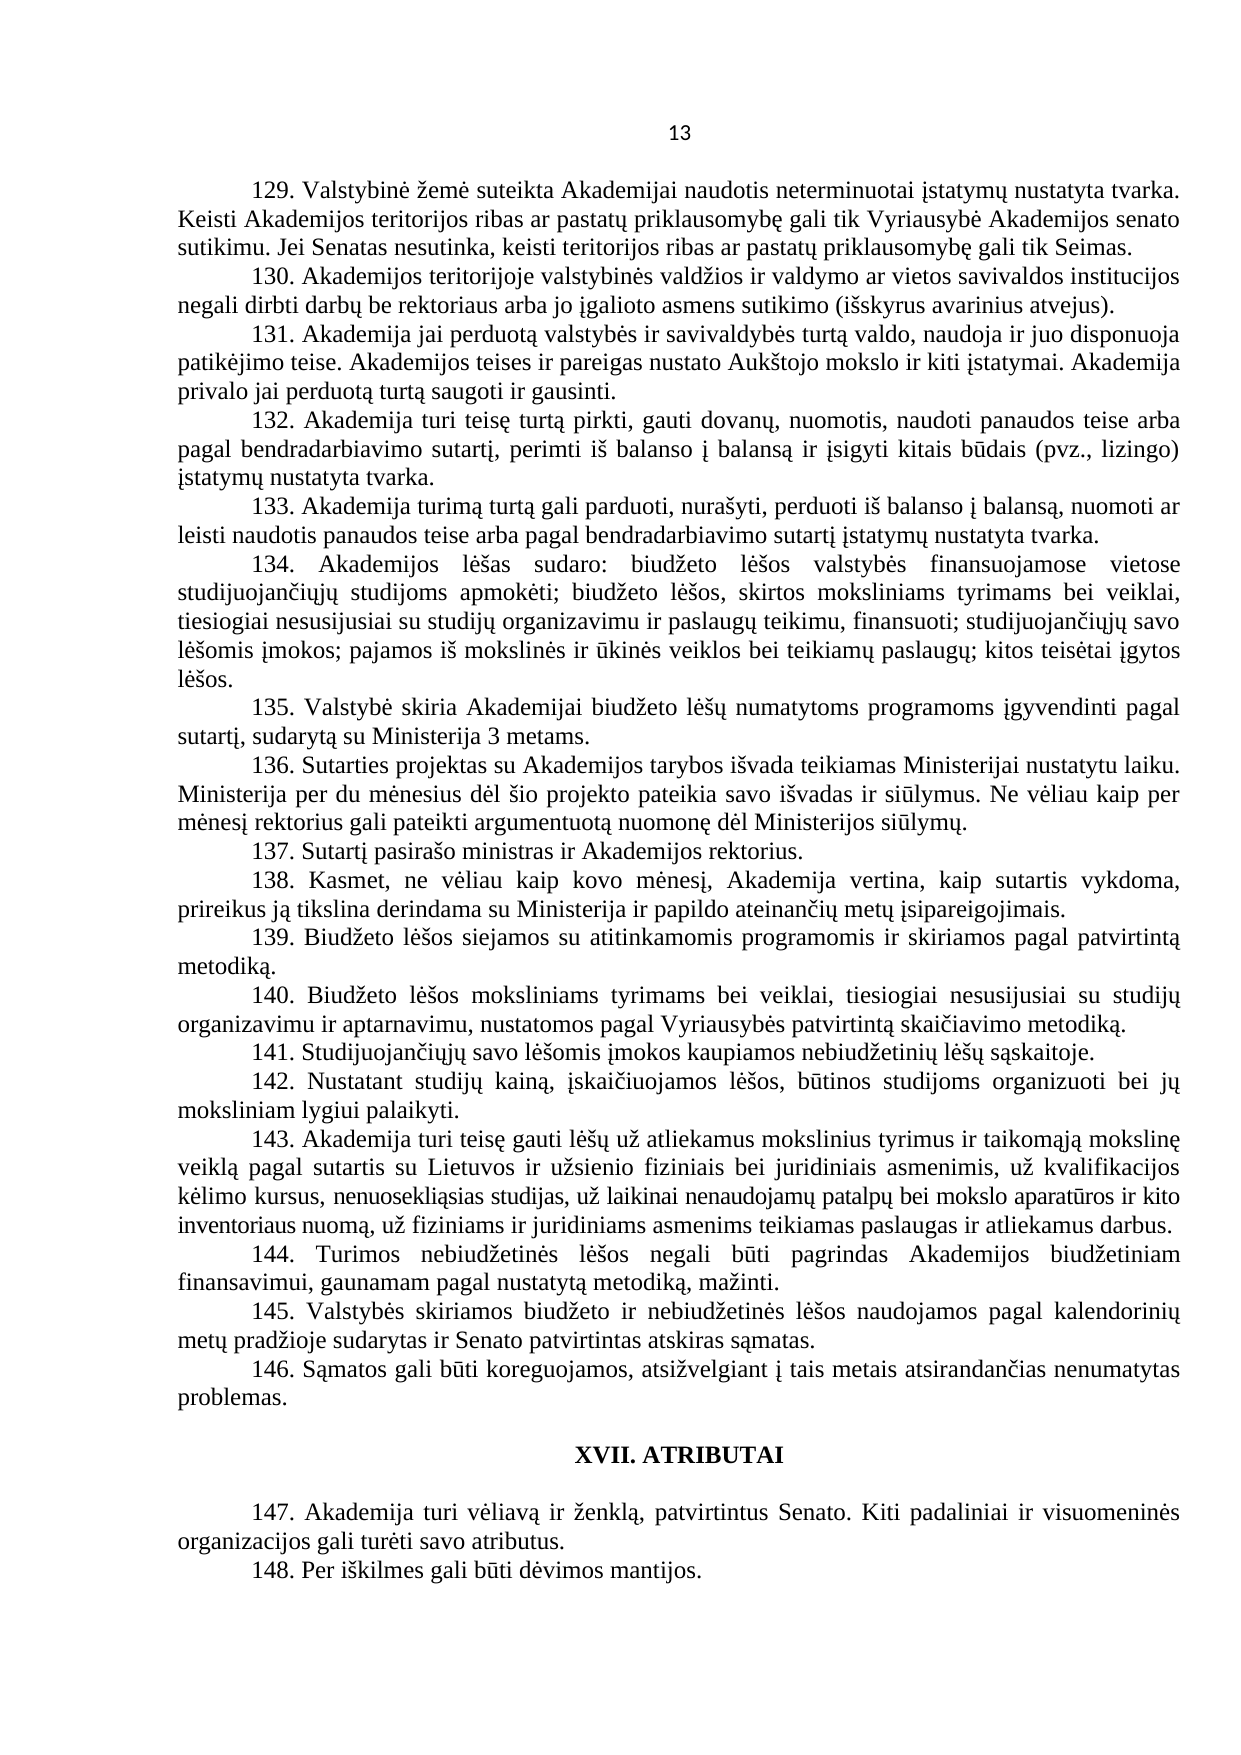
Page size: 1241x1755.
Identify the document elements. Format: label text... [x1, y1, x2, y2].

text 134. Akademijos lėšas sudaro: biudžeto lėšos valstybės finansuojamose vietose studijuojančiųjų studijoms apmokėti; biudžeto lėšos, skirtos moksliniams tyrimams bei veiklai, tiesiogiai nesusijusiai su studijų organizavimu ir paslaugų teikimu, finansuoti; studijuojančiųjų savo lėšomis įmokos; pajamos iš mokslinės ir ūkinės veiklos bei teikiamų paslaugų; kitos teisėtai įgytos lėšos. [177, 549, 1181, 692]
text 141. Studijuojančiųjų savo lėšomis įmokos kaupiamos nebiudžetinių lėšų sąskaitoje. [177, 1037, 1181, 1066]
text XVII. ATRIBUTAI [177, 1440, 1181, 1469]
text 130. Akademijos teritorijoje valstybinės valdžios ir valdymo ar vietos savivaldos institucijos negali dirbti darbų be rektoriaus arba jo įgalioto asmens sutikimo (išskyrus avarinius atvejus). [177, 261, 1181, 319]
text 146. Sąmatos gali būti koreguojamos, atsižvelgiant į tais metais atsirandančias nenumatytas problemas. [177, 1354, 1181, 1411]
text 147. Akademija turi vėliavą ir ženklą, patvirtintus Senato. Kiti padaliniai ir visuomeninės organizacijos gali turėti savo atributus. [177, 1497, 1181, 1555]
text 137. Sutartį pasirašo ministras ir Akademijos rektorius. [177, 836, 1181, 865]
text 136. Sutarties projektas su Akademijos tarybos išvada teikiamas Ministerijai nustatytu laiku. Ministerija per du mėnesius dėl šio projekto pateikia savo išvadas ir siūlymus. Ne vėliau kaip per mėnesį rektorius gali pateikti argumentuotą nuomonę dėl Ministerijos siūlymų. [177, 750, 1181, 836]
text 131. Akademija jai perduotą valstybės ir savivaldybės turtą valdo, naudoja ir juo disponuoja patikėjimo teise. Akademijos teises ir pareigas nustato Aukštojo mokslo ir kiti įstatymai. Akademija privalo jai perduotą turtą saugoti ir gausinti. [177, 319, 1181, 405]
text 138. Kasmet, ne vėliau kaip kovo mėnesį, Akademija vertina, kaip sutartis vykdoma, prireikus ją tikslina derindama su Ministerija ir papildo ateinančių metų įsipareigojimais. [177, 865, 1181, 922]
text 144. Turimos nebiudžetinės lėšos negali būti pagrindas Akademijos biudžetiniam finansavimui, gaunamam pagal nustatytą metodiką, mažinti. [177, 1239, 1181, 1296]
text 132. Akademija turi teisę turtą pirkti, gauti dovanų, nuomotis, naudoti panaudos teise arba pagal bendradarbiavimo sutartį, perimti iš balanso į balansą ir įsigyti kitais būdais (pvz., lizingo) įstatymų nustatyta tvarka. [177, 405, 1181, 491]
text 139. Biudžeto lėšos siejamos su atitinkamomis programomis ir skiriamos pagal patvirtintą metodiką. [177, 922, 1181, 980]
text 143. Akademija turi teisę gauti lėšų už atliekamus mokslinius tyrimus ir taikomąją mokslinę veiklą pagal sutartis su Lietuvos ir užsienio fiziniais bei juridiniais asmenimis, už kvalifikacijos kėlimo kursus, nenuosekliąsias studijas, už laikinai nenaudojamų patalpų bei mokslo aparatūros ir kito inventoriaus nuomą, už fiziniams ir juridiniams asmenims teikiamas paslaugas ir atliekamus darbus. [177, 1124, 1181, 1239]
text 142. Nustatant studijų kainą, įskaičiuojamos lėšos, būtinos studijoms organizuoti bei jų moksliniam lygiui palaikyti. [177, 1066, 1181, 1124]
text 148. Per iškilmes gali būti dėvimos mantijos. [177, 1555, 1181, 1584]
text 135. Valstybė skiria Akademijai biudžeto lėšų numatytoms programoms įgyvendinti pagal sutartį, sudarytą su Ministerija 3 metams. [177, 692, 1181, 750]
text 145. Valstybės skiriamos biudžeto ir nebiudžetinės lėšos naudojamos pagal kalendorinių metų pradžioje sudarytas ir Senato patvirtintas atskiras sąmatas. [177, 1296, 1181, 1354]
text 129. Valstybinė žemė suteikta Akademijai naudotis neterminuotai įstatymų nustatyta tvarka. Keisti Akademijos teritorijos ribas ar pastatų priklausomybę gali tik Vyriausybė Akademijos senato sutikimu. Jei Senatas nesutinka, keisti teritorijos ribas ar pastatų priklausomybę gali tik Seimas. [177, 175, 1181, 261]
text 133. Akademija turimą turtą gali parduoti, nurašyti, perduoti iš balanso į balansą, nuomoti ar leisti naudotis panaudos teise arba pagal bendradarbiavimo sutartį įstatymų nustatyta tvarka. [177, 491, 1181, 549]
text 140. Biudžeto lėšos moksliniams tyrimams bei veiklai, tiesiogiai nesusijusiai su studijų organizavimu ir aptarnavimu, nustatomos pagal Vyriausybės patvirtintą skaičiavimo metodiką. [177, 980, 1181, 1037]
